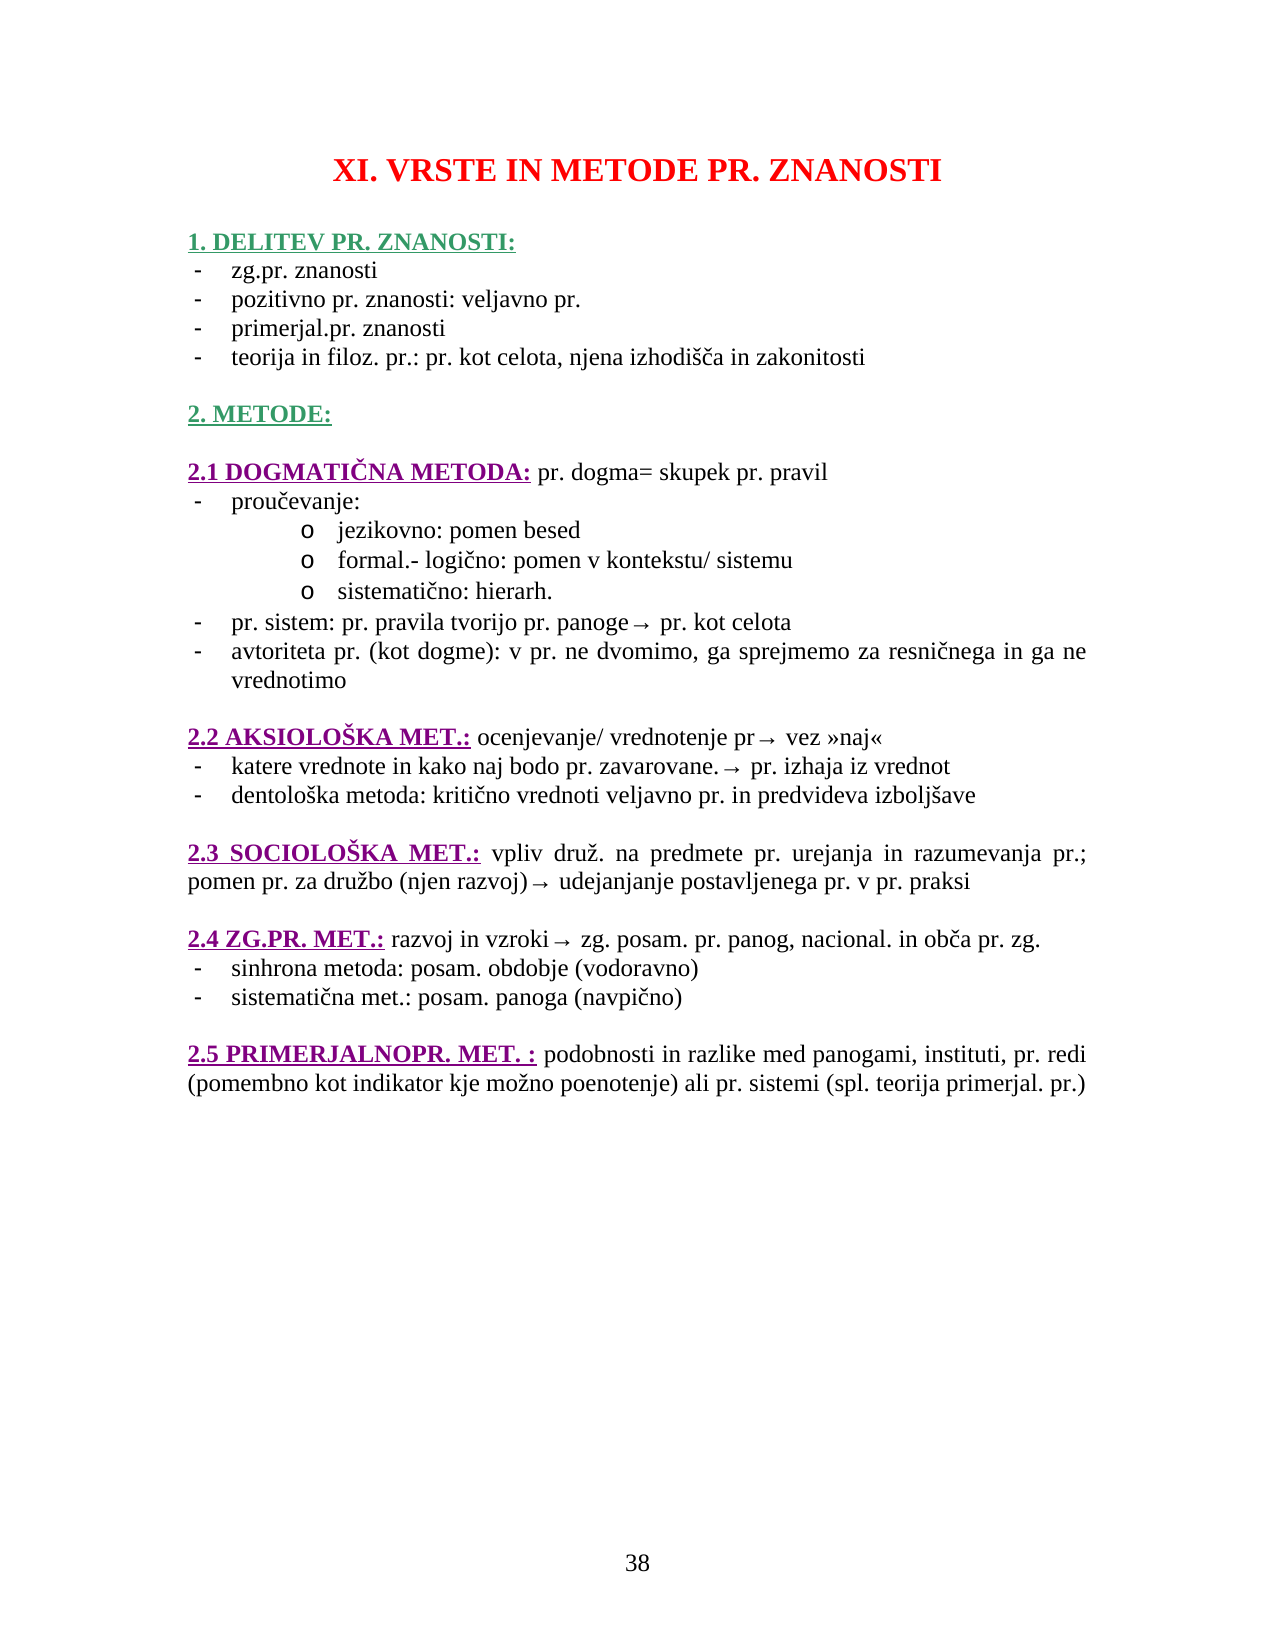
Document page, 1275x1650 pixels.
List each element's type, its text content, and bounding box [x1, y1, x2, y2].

text 2.2 AKSIOLOŠKA MET.: ocenjevanje/ vrednotenje pr→ vez »naj« [187, 722, 1087, 751]
text XI. VRSTE IN METODE PR. ZNANOSTI [187, 150, 1087, 188]
list primerjal.pr. znanosti [194, 313, 1087, 342]
list sistematično: hierarh. [300, 576, 1087, 607]
list sistematična met.: posam. panoga (navpično) [194, 981, 1087, 1010]
text 2.4 ZG.PR. MET.: razvoj in vzroki→ zg. posam. pr. panog, nacional. in obča pr. zg. [187, 924, 1087, 953]
list formal.- logično: pomen v kontekstu/ sistemu [300, 546, 1087, 576]
text 1. DELITEV PR. ZNANOSTI: [187, 227, 1087, 255]
list dentološka metoda: kritično vrednoti veljavno pr. in predvideva izboljšave [194, 780, 1087, 809]
list jezikovno: pomen besed [300, 515, 1087, 546]
text 2.1 DOGMATIČNA METODA: pr. dogma= skupek pr. pravil [187, 457, 1087, 486]
list pr. sistem: pr. pravila tvorijo pr. panoge→ pr. kot celota [194, 607, 1087, 636]
list zg.pr. znanosti [194, 255, 1087, 284]
list avtoriteta pr. (kot dogme): v pr. ne dvomimo, ga sprejmemo za resničnega in ga ne vrednotimo [194, 636, 1087, 694]
text 2.3 SOCIOLOŠKA MET.: vpliv druž. na predmete pr. urejanja in razumevanja pr.; pomen pr. za družbo (njen razvoj)→ udejanjanje postavljenega pr. v pr. praksi [187, 838, 1087, 895]
text 2.5 PRIMERJALNOPR. MET. : podobnosti in razlike med panogami, instituti, pr. redi (pomembno kot indikator kje možno poenotenje) ali pr. sistemi (spl. teorija primerjal. pr.) [187, 1039, 1087, 1097]
list katere vrednote in kako naj bodo pr. zavarovane.→ pr. izhaja iz vrednot [194, 751, 1087, 780]
list proučevanje: [194, 486, 1087, 515]
text 2. METODE: [187, 399, 1087, 428]
list pozitivno pr. znanosti: veljavno pr. [194, 284, 1087, 313]
list teorija in filoz. pr.: pr. kot celota, njena izhodišča in zakonitosti [194, 342, 1087, 371]
list sinhrona metoda: posam. obdobje (vodoravno) [194, 953, 1087, 981]
